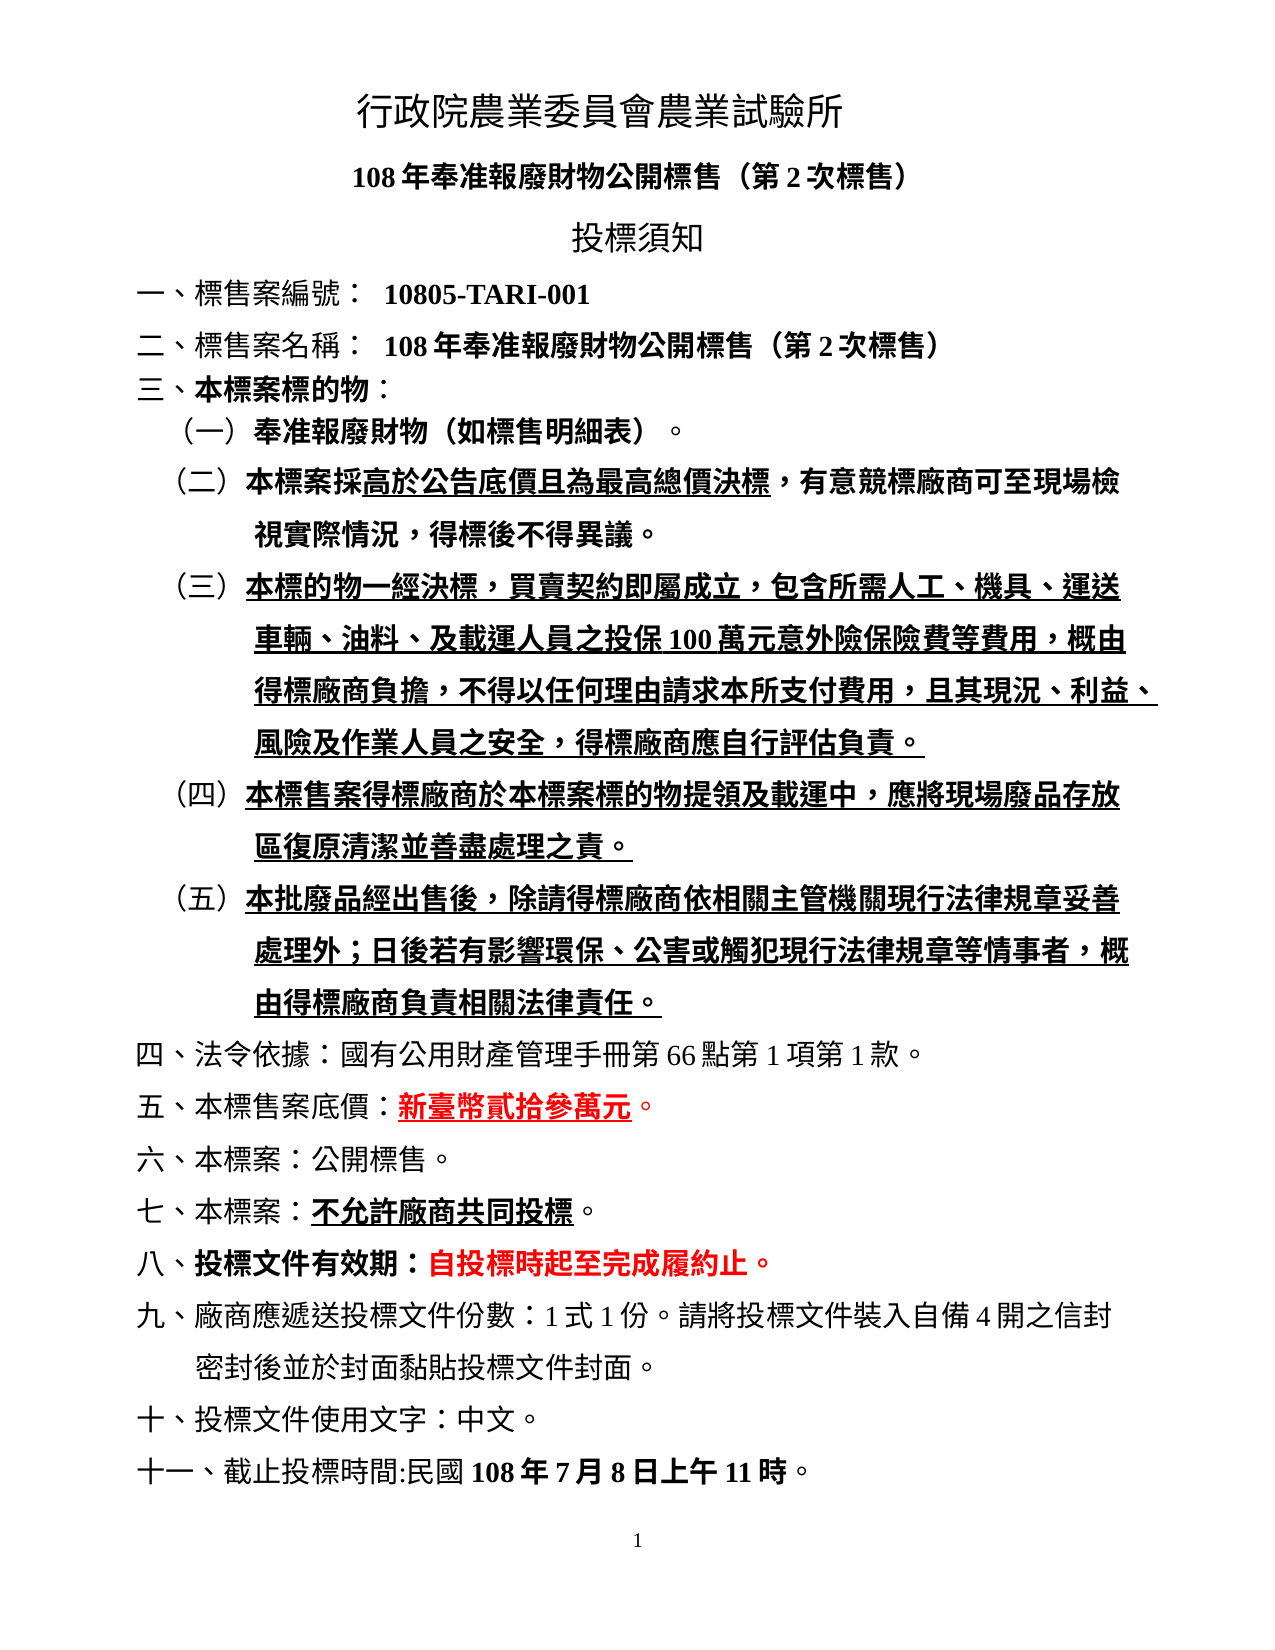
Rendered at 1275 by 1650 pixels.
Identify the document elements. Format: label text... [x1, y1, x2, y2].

text 一、標售案編號： 10805-TARI-001 [136, 262, 1139, 314]
text 六、本標案：公開標售。 [136, 1128, 1139, 1180]
text 三、本標案標的物： [136, 367, 1139, 409]
text （四）本標售案得標廠商於本標案標的物提領及載運中，應將現場廢品存放區復原清潔並善盡處理之責。 [151, 764, 1139, 868]
text 四、法令依據：國有公用財產管理手冊第66點第1項第1款。 [136, 1024, 1139, 1076]
text 七、本標案：不允許廠商共同投標。 [136, 1180, 1139, 1232]
text 五、本標售案底價：新臺幣貳拾參萬元。 [136, 1076, 1139, 1128]
text 十、投標文件使用文字：中文。 [136, 1389, 1139, 1441]
text （五）本批廢品經出售後，除請得標廠商依相關主管機關現行法律規章妥善處理外；日後若有影響環保、公害或觸犯現行法律規章等情事者，概由得標廠商負責相關法律責任。 [151, 868, 1139, 1024]
text 九、廠商應遞送投標文件份數：1式1份。請將投標文件裝入自備4開之信封密封後並於封面黏貼投標文件封面。 [136, 1284, 1139, 1389]
text （二）本標案採高於公告底價且為最高總價決標，有意競標廠商可至現場檢視實際情況，得標後不得異議。 [151, 451, 1139, 555]
text 二、標售案名稱： 108年奉准報廢財物公開標售（第2次標售） [136, 314, 1139, 367]
text （三）本標的物一經決標，買賣契約即屬成立，包含所需人工、機具、運送車輛、油料、及載運人員之投保100萬元意外險保險費等費用，概由得標廠商負擔，不得以任何理由請求本所支付費用，且其現況、利益、風險及作業人員之安全，得標廠商應自行評估負責。 [151, 555, 1139, 764]
text （一）奉准報廢財物（如標售明細表）。 [166, 409, 1139, 451]
text 108年奉准報廢財物公開標售（第2次標售） [136, 137, 1139, 200]
text 行政院農業委員會農業試驗所 [136, 75, 1139, 137]
text 八、投標文件有效期：自投標時起至完成履約止。 [136, 1232, 1139, 1284]
text 十一、截止投標時間:民國108年7月8日上午11時。 [136, 1441, 1139, 1493]
text 投標須知 [136, 200, 1139, 262]
